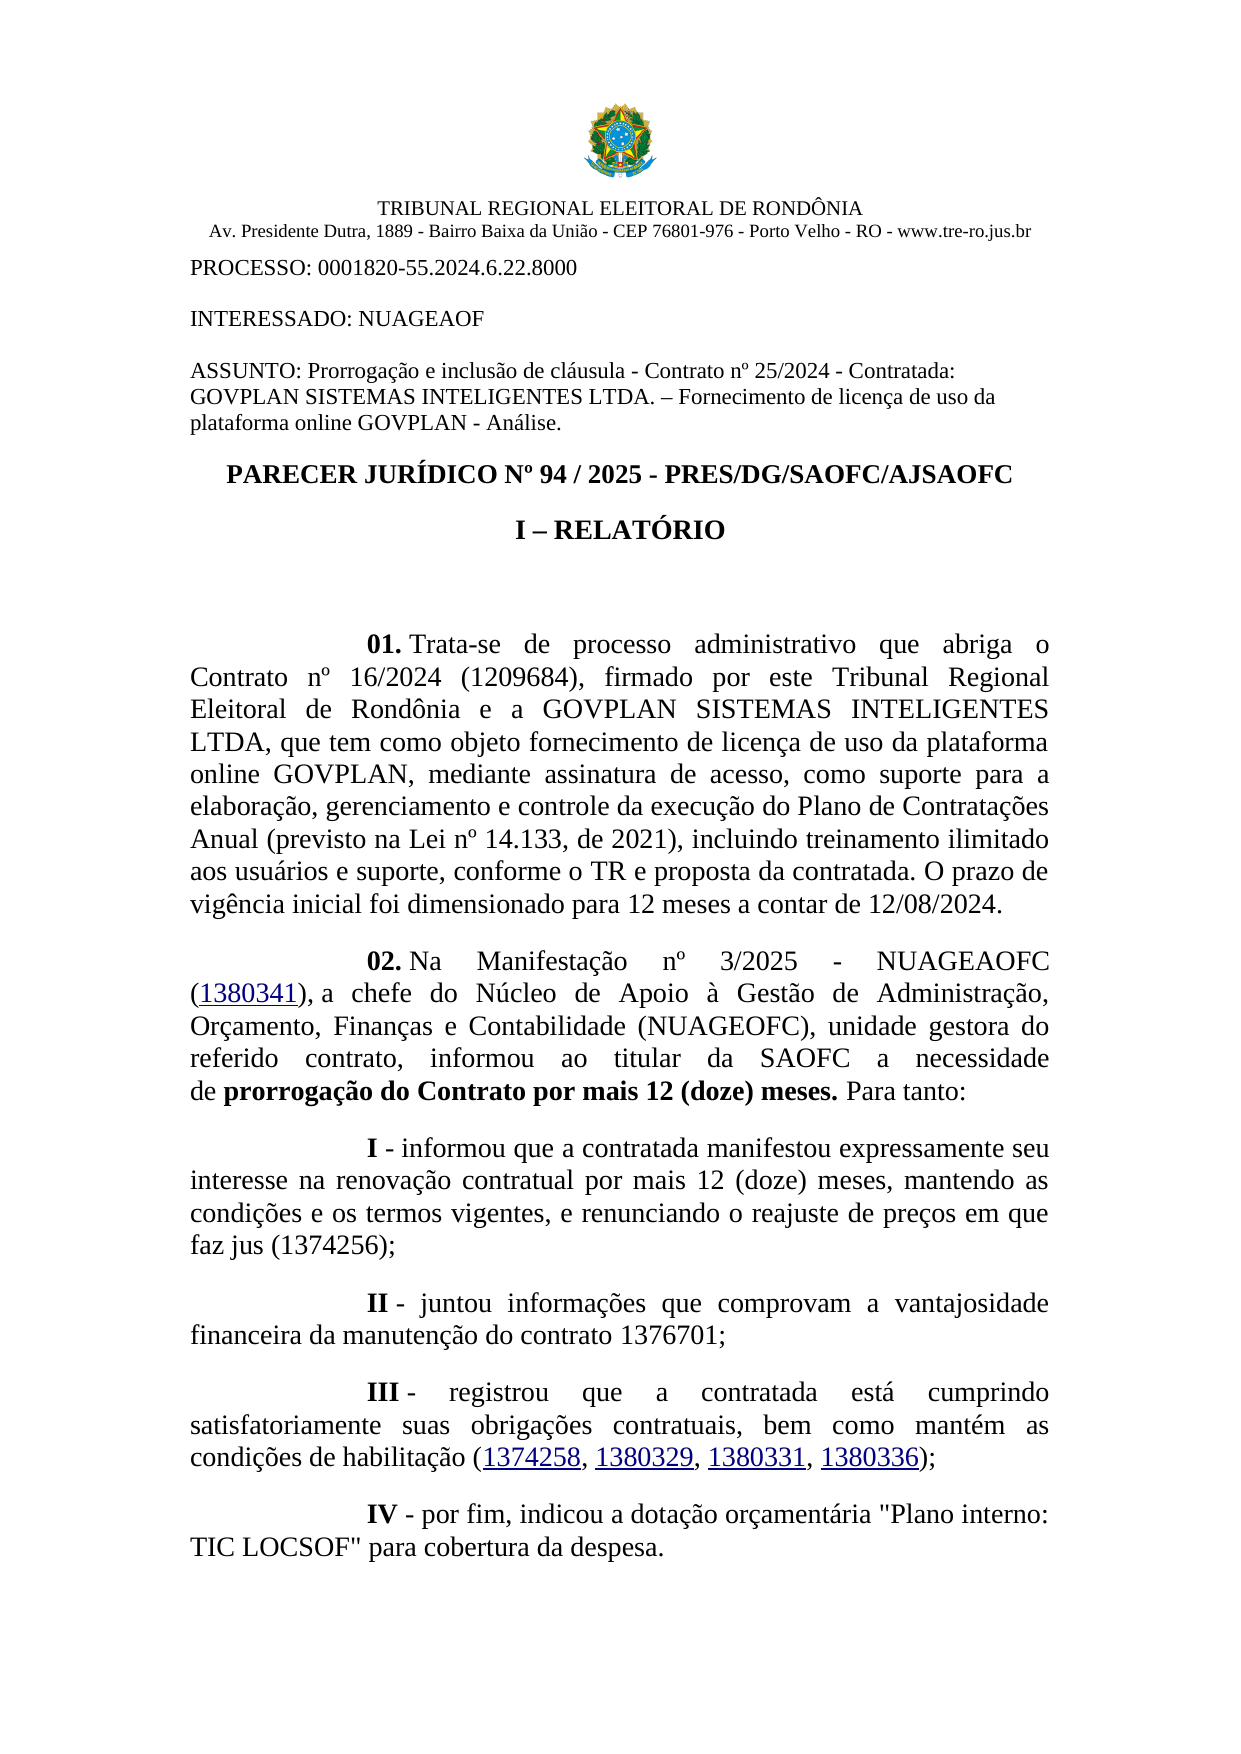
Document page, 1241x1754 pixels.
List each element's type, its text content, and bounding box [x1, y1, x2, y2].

text Av. Presidente Dutra, 1889 - Bairro Baixa da União - CEP 76801-976 - Porto Velho - RO - www.tre-ro.jus.br [177, 220, 1063, 241]
text IV - por fim, indicou a dotação orçamentária "Plano interno: TIC LOCSOF" para cobertura da despesa. [190, 1498, 1051, 1562]
text I – RELA­TÓRIO [190, 513, 1051, 545]
text 02. Na Manifestação nº 3/2025 - NUAGEAOFC (1380341), a chefe do Núcleo de Apoio à Gestão de Administração, Orçamento, Finanças e Contabilidade (NUAGEOFC), unidade gestora do referido contrato, informou ao titular da SAOFC a necessidade de prorrogação do Contrato por mais 12 (doze) meses. Para tanto: [190, 944, 1051, 1106]
text III - registrou que a contratada está cumprindo satisfatoriamente suas obrigações contratuais, bem como mantém as condições de habilitação (1374258, 1380329, 1380331, 1380336); [190, 1375, 1051, 1473]
text I - informou que a contratada manifestou expressamente seu interesse na renovação contratual por mais 12 (doze) meses, mantendo as condições e os termos vigentes, e renunciando o reajuste de preços em que faz jus (1374256); [190, 1131, 1051, 1261]
text 01. Trata-se de processo administrativo que abriga o Contrato nº 16/2024 (1209684), firmado por este Tribunal Regional Eleitoral de Rondônia e a GOVPLAN SISTEMAS INTELIGENTES LTDA, que tem como objeto fornecimento de licença de uso da plataforma online GOVPLAN, mediante assinatura de acesso, como suporte para a elaboração, gerenciamento e controle da execução do Plano de Contratações Anual (previsto na Lei nº 14.133, de 2021), incluindo treinamento ilimitado aos usuários e suporte, conforme o TR e proposta da contratada. O prazo de vigência inicial foi dimensionado para 12 meses a contar de 12/08/2024. [190, 627, 1051, 919]
text PROCESSO: 0001820-55.2024.6.22.8000 [190, 254, 1051, 280]
text Parecer Jurídico Nº 94 / 2025 - PRES/DG/SAOFC/AJSAOFC [177, 459, 1063, 490]
text II - juntou informações que comprovam a vantajosidade financeira da manutenção do contrato 1376701; [190, 1286, 1051, 1350]
text INTERESSADO: NUAGEAOF [190, 305, 1051, 332]
text TRIBUNAL REGIONAL ELEITORAL DE RONDÔNIA [177, 196, 1063, 220]
text ASSUNTO: Prorrogação e inclusão de cláusula - Contrato nº 25/2024 - Contratada: GOVPLAN SISTEMAS INTELIGENTES LTDA. – Fornecimento de licença de uso da plataforma online GOVPLAN - Análise. [190, 357, 1051, 436]
